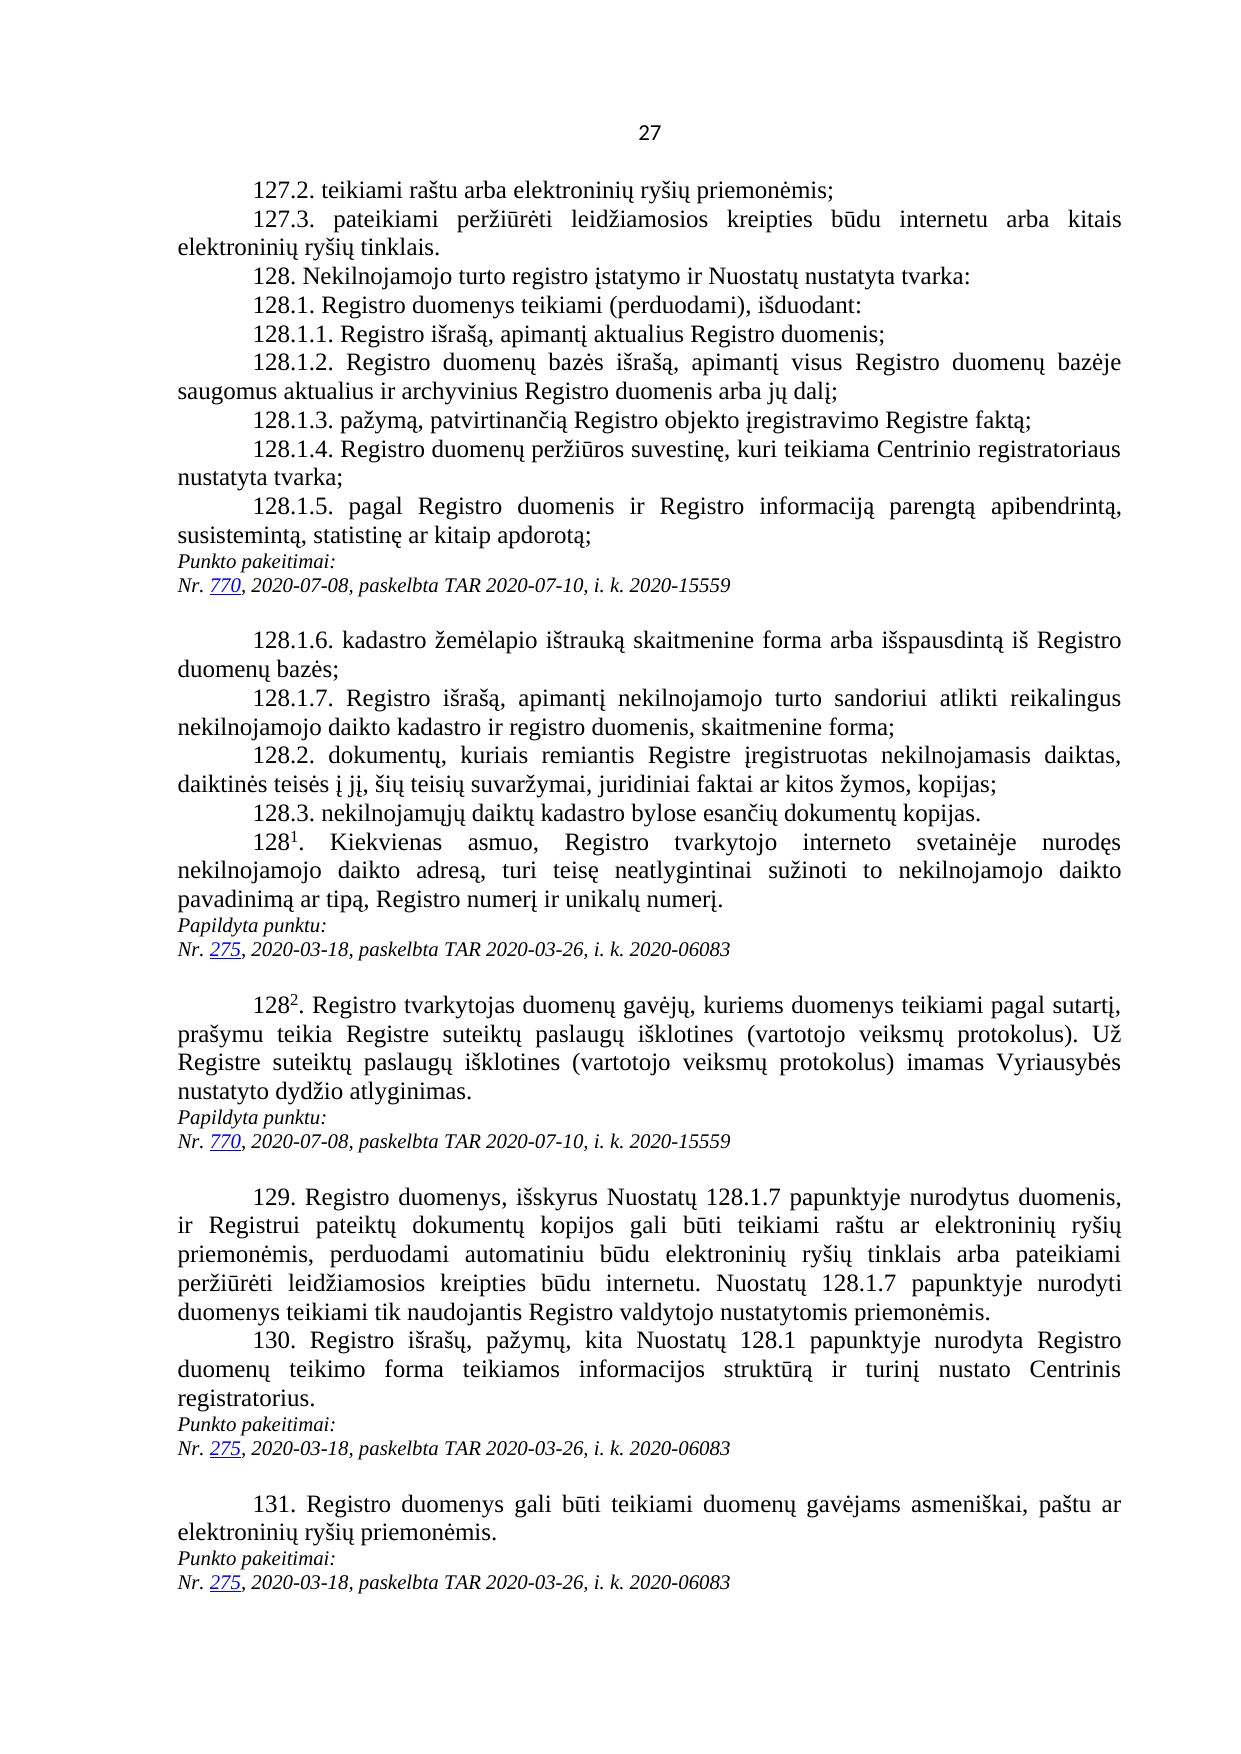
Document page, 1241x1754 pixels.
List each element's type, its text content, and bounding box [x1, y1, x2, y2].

text Nr. 770, 2020-07-08, paskelbta TAR 2020-07-10, i. k. 2020-15559 [177, 573, 1122, 597]
text 128.1.3. pažymą, patvirtinančią Registro objekto įregistravimo Registre faktą; [177, 405, 1122, 434]
text Punkto pakeitimai: [177, 1546, 1122, 1570]
text 128.3. nekilnojamųjų daiktų kadastro bylose esančių dokumentų kopijas. [177, 798, 1122, 827]
text 128. Nekilnojamojo turto registro įstatymo ir Nuostatų nustatyta tvarka: [177, 261, 1122, 290]
text 127.2. teikiami raštu arba elektroninių ryšių priemonėmis; [177, 175, 1122, 204]
text 128.1.5. pagal Registro duomenis ir Registro informaciją parengtą apibendrintą, susistemintą, statistinę ar kitaip apdorotą; [177, 491, 1122, 549]
text 128.1.2. Registro duomenų bazės išrašą, apimantį visus Registro duomenų bazėje saugomus aktualius ir archyvinius Registro duomenis arba jų dalį; [177, 347, 1122, 405]
text 128.1.4. Registro duomenų peržiūros suvestinę, kuri teikiama Centrinio registratoriaus nustatyta tvarka; [177, 434, 1122, 491]
text Punkto pakeitimai: [177, 549, 1122, 573]
text Papildyta punktu: [177, 1105, 1122, 1129]
text 128.1.1. Registro išrašą, apimantį aktualius Registro duomenis; [177, 319, 1122, 347]
text 129. Registro duomenys, išskyrus Nuostatų 128.1.7 papunktyje nurodytus duomenis, ir Registrui pateiktų dokumentų kopijos gali būti teikiami raštu ar elektroninių ryšių priemonėmis, perduodami automatiniu būdu elektroninių ryšių tinklais arba pateikiami peržiūrėti leidžiamosios kreipties būdu internetu. Nuostatų 128.1.7 papunktyje nurodyti duomenys teikiami tik naudojantis Registro valdytojo nustatytomis priemonėmis. [177, 1182, 1122, 1326]
text Nr. 275, 2020-03-18, paskelbta TAR 2020-03-26, i. k. 2020-06083 [177, 1570, 1122, 1594]
text 128.1. Registro duomenys teikiami (perduodami), išduodant: [177, 290, 1122, 319]
text 128.2. dokumentų, kuriais remiantis Registre įregistruotas nekilnojamasis daiktas, daiktinės teisės į jį, šių teisių suvaržymai, juridiniai faktai ar kitos žymos, kopijas; [177, 741, 1122, 798]
text Nr. 770, 2020-07-08, paskelbta TAR 2020-07-10, i. k. 2020-15559 [177, 1129, 1122, 1153]
text Nr. 275, 2020-03-18, paskelbta TAR 2020-03-26, i. k. 2020-06083 [177, 1436, 1122, 1460]
text Papildyta punktu: [177, 913, 1122, 937]
text 128.1.7. Registro išrašą, apimantį nekilnojamojo turto sandoriui atlikti reikalingus nekilnojamojo daikto kadastro ir registro duomenis, skaitmenine forma; [177, 683, 1122, 741]
text Punkto pakeitimai: [177, 1412, 1122, 1436]
text 127.3. pateikiami peržiūrėti leidžiamosios kreipties būdu internetu arba kitais elektroninių ryšių tinklais. [177, 204, 1122, 261]
text 128.1.6. kadastro žemėlapio ištrauką skaitmenine forma arba išspausdintą iš Registro duomenų bazės; [177, 626, 1122, 683]
text 131. Registro duomenys gali būti teikiami duomenų gavėjams asmeniškai, paštu ar elektroninių ryšių priemonėmis. [177, 1489, 1122, 1546]
text Nr. 275, 2020-03-18, paskelbta TAR 2020-03-26, i. k. 2020-06083 [177, 937, 1122, 961]
text 130. Registro išrašų, pažymų, kita Nuostatų 128.1 papunktyje nurodyta Registro duomenų teikimo forma teikiamos informacijos struktūrą ir turinį nustato Centrinis registratorius. [177, 1326, 1122, 1412]
text 1281. Kiekvienas asmuo, Registro tvarkytojo interneto svetainėje nurodęs nekilnojamojo daikto adresą, turi teisę neatlygintinai sužinoti to nekilnojamojo daikto pavadinimą ar tipą, Registro numerį ir unikalų numerį. [177, 827, 1122, 913]
text 1282. Registro tvarkytojas duomenų gavėjų, kuriems duomenys teikiami pagal sutartį, prašymu teikia Registre suteiktų paslaugų išklotines (vartotojo veiksmų protokolus). Už Registre suteiktų paslaugų išklotines (vartotojo veiksmų protokolus) imamas Vyriausybės nustatyto dydžio atlyginimas. [177, 990, 1122, 1105]
